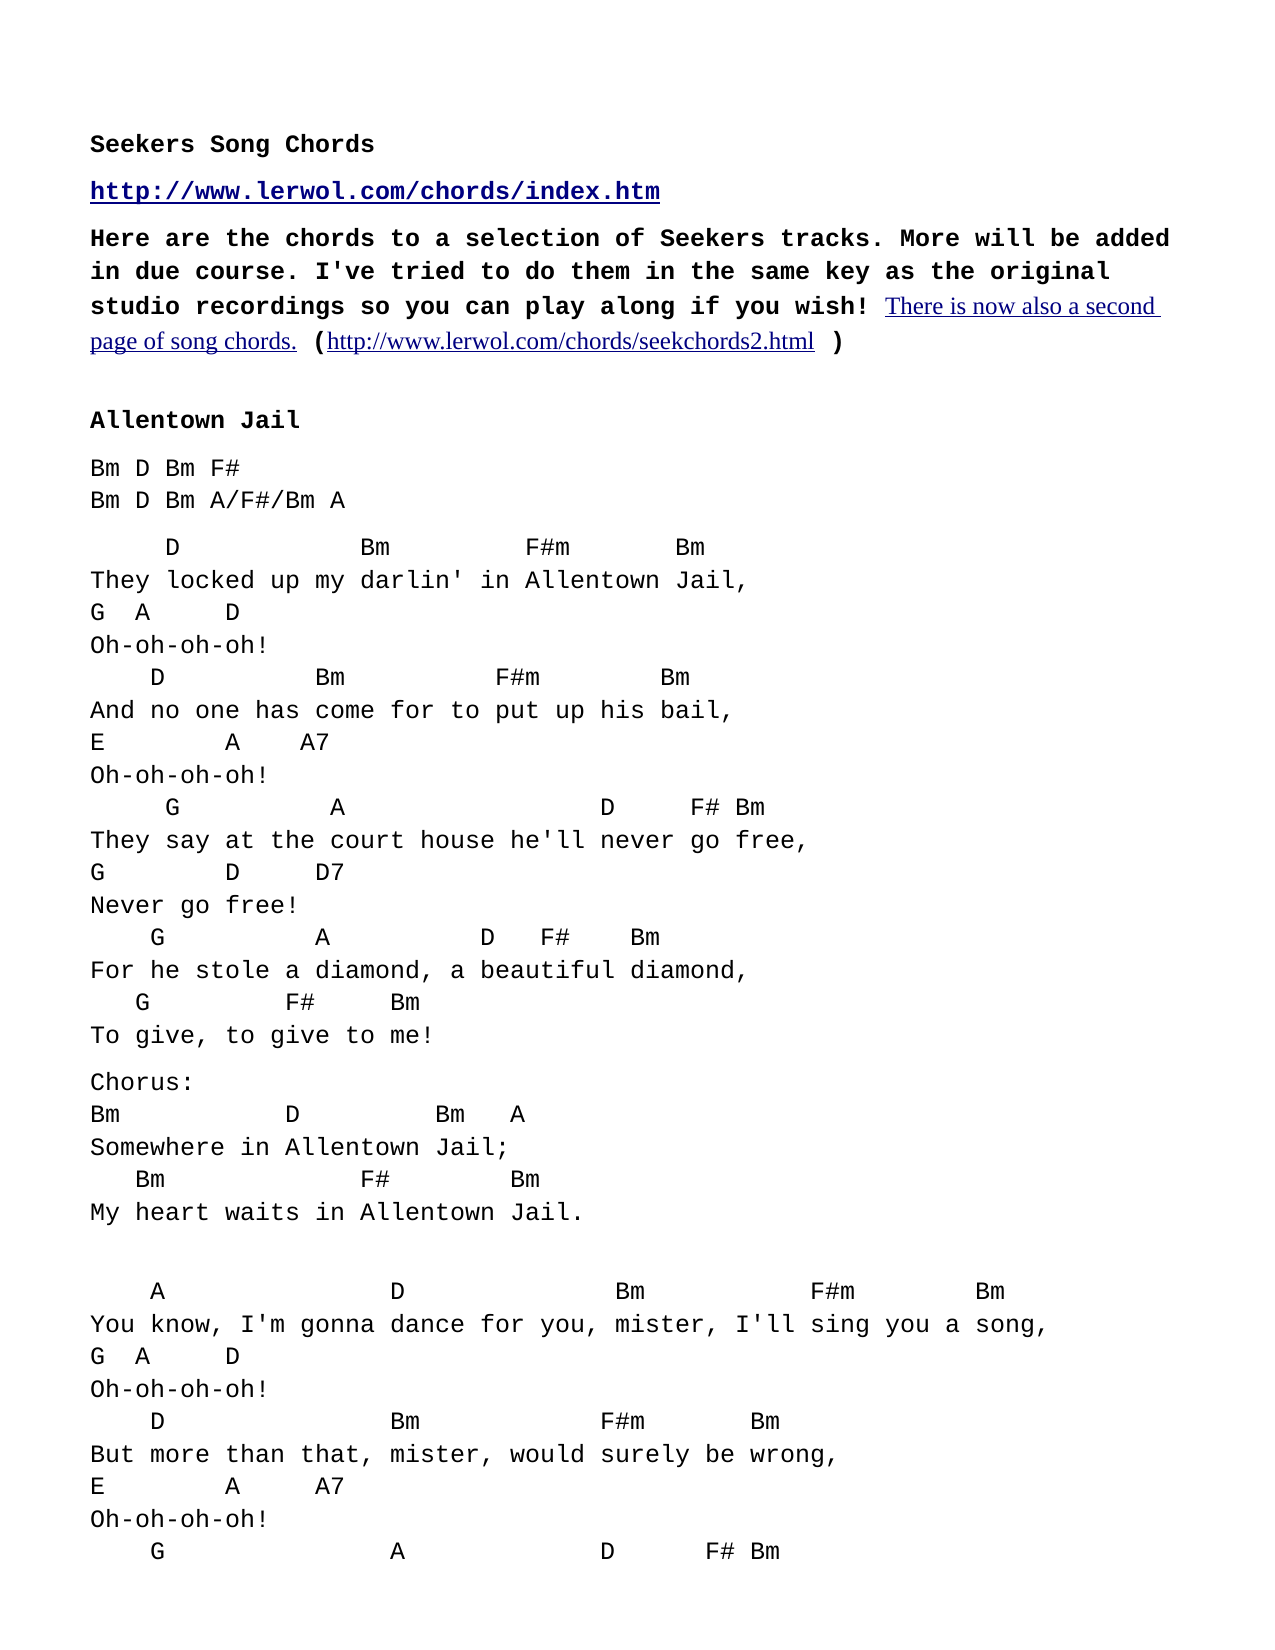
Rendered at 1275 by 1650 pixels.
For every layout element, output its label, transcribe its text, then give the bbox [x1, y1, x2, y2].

text Bm D Bm F# Bm D Bm A/F#/Bm A [90, 455, 1185, 516]
text Here are the chords to a selection of Seekers tracks. More will be added in due course. I've tried to do them in the same key as the original studio recordings so you can play along if you wish! There is now also a second page of song chords. (http://www.lerwol.com/chords/seekchords2.html ) [90, 226, 1185, 389]
text D Bm F#m Bm They locked up my darlin' in Allentown Jail, G A D Oh-oh-oh-oh! D Bm F#m Bm And no one has come for to put up his bail, E A A7 Oh-oh-oh-oh! G A D F# Bm They say at the court house he'll never go free, G D D7 Never go free! G A D F# Bm For he stole a diamond, a beautiful diamond, G F# Bm To give, to give to me! [90, 535, 1185, 1051]
text A D Bm F#m Bm You know, I'm gonna dance for you, mister, I'll sing you a song, G A D Oh-oh-oh-oh! D Bm F#m Bm But more than that, mister, would surely be wrong, E A A7 Oh-oh-oh-oh! G A D F# Bm [90, 1279, 1185, 1567]
text Seekers Song Chords [90, 132, 1185, 160]
text Allentown Jail [90, 408, 1185, 436]
text Chorus: Bm D Bm A Somewhere in Allentown Jail; Bm F# Bm My heart waits in Allentown Jail. [90, 1069, 1185, 1260]
text http://www.lerwol.com/chords/index.htm [90, 179, 1185, 207]
